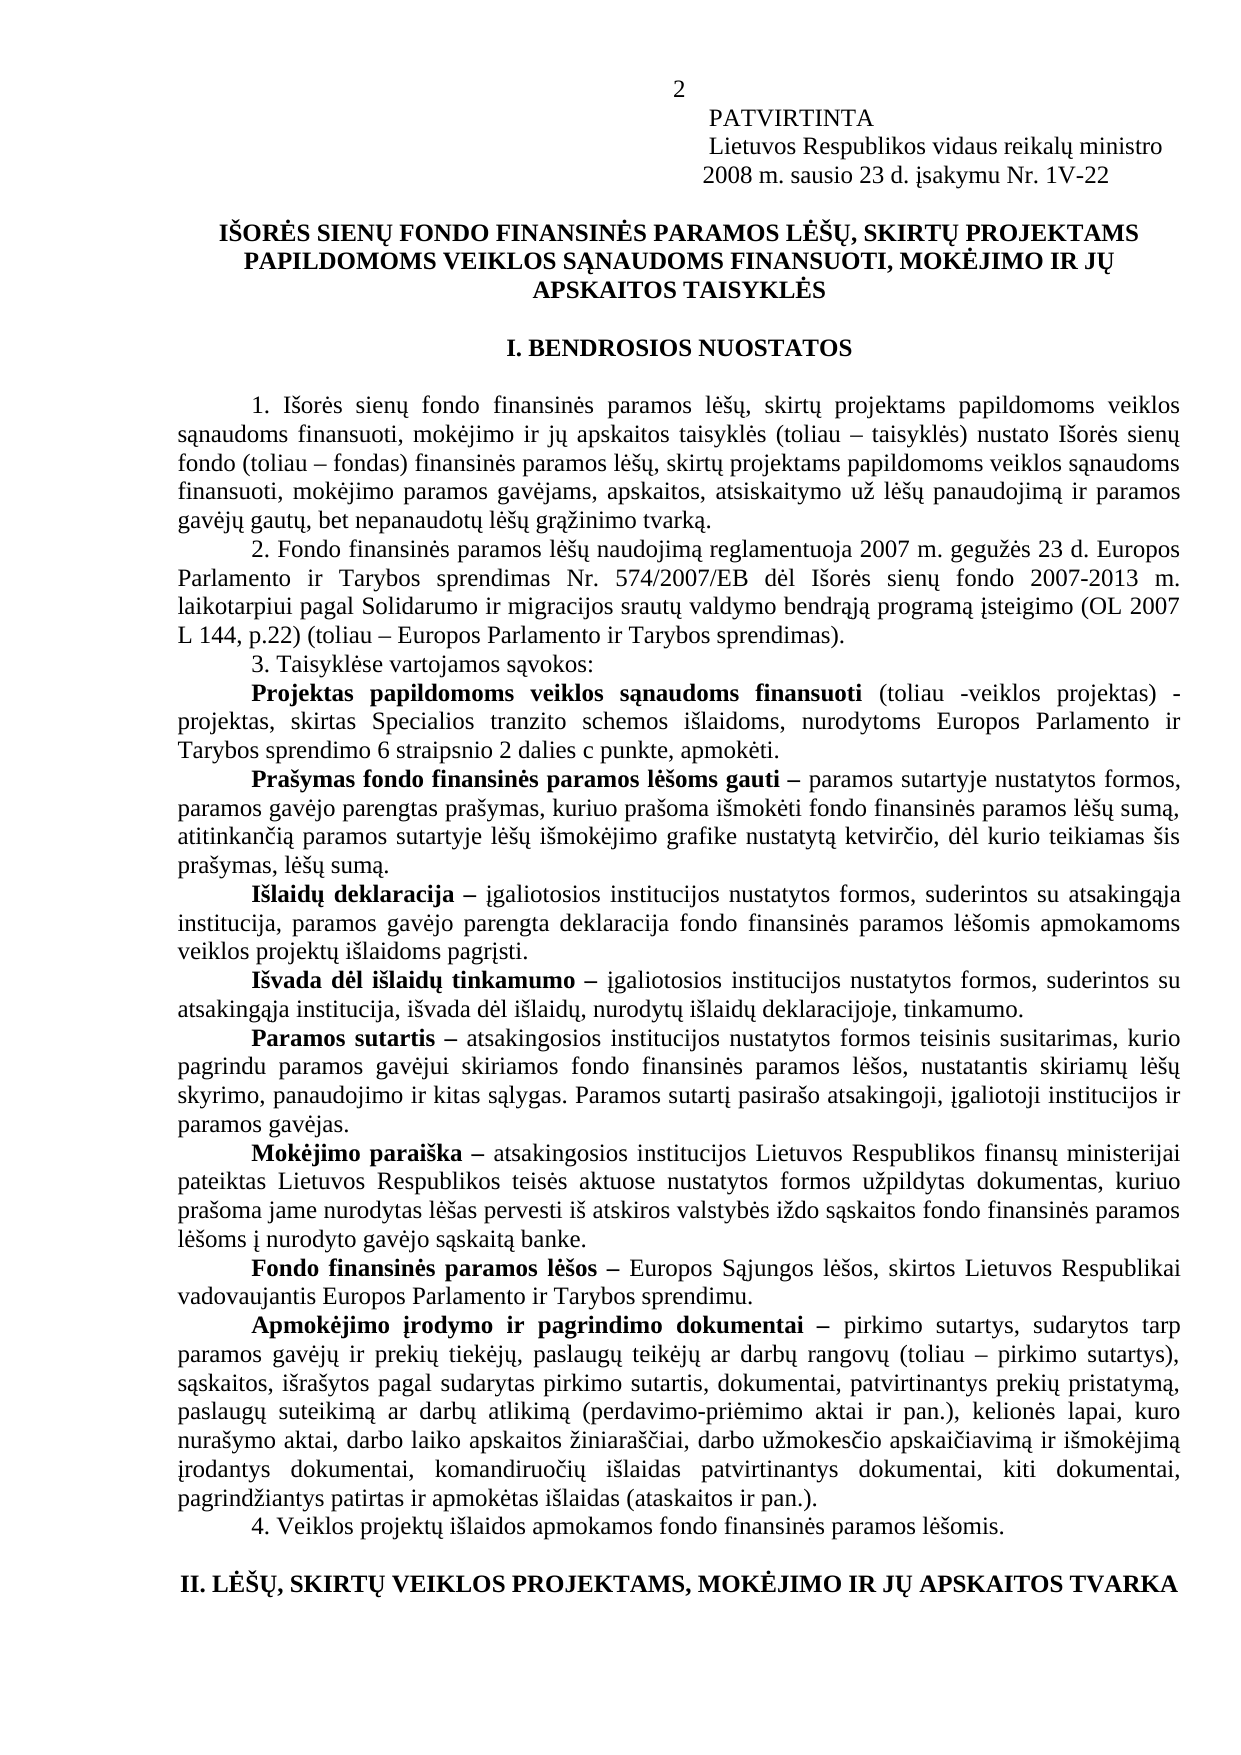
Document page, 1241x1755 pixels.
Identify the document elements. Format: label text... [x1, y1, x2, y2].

text IŠORĖS SIENŲ FONDO FINANSINĖS PARAMOS LĖŠŲ, SKIRTŲ PROJEKTAMS PAPILDOMOMS VEIKLOS SĄNAUDOMS FINANSUOTI, MOKĖJIMO IR JŲ APSKAITOS TAISYKLĖS [177, 218, 1181, 304]
text 3. Taisyklėse vartojamos sąvokos: [177, 649, 1181, 678]
text II. LĖŠŲ, SKIRTŲ VEIKLOS PROJEKTAMS, MOKĖJIMO IR JŲ APSKAITOS TVARKA [177, 1569, 1181, 1598]
text PATVIRTINTA [177, 103, 1181, 131]
text I. BENDROSIOS NUOSTATOS [177, 333, 1181, 361]
text 1. Išorės sienų fondo finansinės paramos lėšų, skirtų projektams papildomoms veiklos sąnaudoms finansuoti, mokėjimo ir jų apskaitos taisyklės (toliau – taisyklės) nustato Išorės sienų fondo (toliau – fondas) finansinės paramos lėšų, skirtų projektams papildomoms veiklos sąnaudoms finansuoti, mokėjimo paramos gavėjams, apskaitos, atsiskaitymo už lėšų panaudojimą ir paramos gavėjų gautų, bet nepanaudotų lėšų grąžinimo tvarką. [177, 390, 1181, 534]
text Fondo finansinės paramos lėšos – Europos Sąjungos lėšos, skirtos Lietuvos Respublikai vadovaujantis Europos Parlamento ir Tarybos sprendimu. [177, 1253, 1181, 1310]
text Paramos sutartis – atsakingosios institucijos nustatytos formos teisinis susitarimas, kurio pagrindu paramos gavėjui skiriamos fondo finansinės paramos lėšos, nustatantis skiriamų lėšų skyrimo, panaudojimo ir kitas sąlygas. Paramos sutartį pasirašo atsakingoji, įgaliotoji institucijos ir paramos gavėjas. [177, 1023, 1181, 1138]
text 4. Veiklos projektų išlaidos apmokamos fondo finansinės paramos lėšomis. [177, 1511, 1181, 1540]
text 2. Fondo finansinės paramos lėšų naudojimą reglamentuoja 2007 m. gegužės 23 d. Europos Parlamento ir Tarybos sprendimas Nr. 574/2007/EB dėl Išorės sienų fondo 2007-2013 m. laikotarpiui pagal Solidarumo ir migracijos srautų valdymo bendrąją programą įsteigimo (OL 2007 L 144, p.22) (toliau – Europos Parlamento ir Tarybos sprendimas). [177, 534, 1181, 649]
text Mokėjimo paraiška – atsakingosios institucijos Lietuvos Respublikos finansų ministerijai pateiktas Lietuvos Respublikos teisės aktuose nustatytos formos užpildytas dokumentas, kuriuo prašoma jame nurodytas lėšas pervesti iš atskiros valstybės iždo sąskaitos fondo finansinės paramos lėšoms į nurodyto gavėjo sąskaitą banke. [177, 1138, 1181, 1253]
text Lietuvos Respublikos vidaus reikalų ministro 2008 m. sausio 23 d. įsakymu Nr. 1V-22 [702, 131, 1181, 189]
text Išlaidų deklaracija – įgaliotosios institucijos nustatytos formos, suderintos su atsakingąja institucija, paramos gavėjo parengta deklaracija fondo finansinės paramos lėšomis apmokamoms veiklos projektų išlaidoms pagrįsti. [177, 879, 1181, 965]
text Projektas papildomoms veiklos sąnaudoms finansuoti (toliau -veiklos projektas) -projektas, skirtas Specialios tranzito schemos išlaidoms, nurodytoms Europos Parlamento ir Tarybos sprendimo 6 straipsnio 2 dalies c punkte, apmokėti. [177, 678, 1181, 764]
text Išvada dėl išlaidų tinkamumo – įgaliotosios institucijos nustatytos formos, suderintos su atsakingąja institucija, išvada dėl išlaidų, nurodytų išlaidų deklaracijoje, tinkamumo. [177, 965, 1181, 1023]
text Apmokėjimo įrodymo ir pagrindimo dokumentai – pirkimo sutartys, sudarytos tarp paramos gavėjų ir prekių tiekėjų, paslaugų teikėjų ar darbų rangovų (toliau – pirkimo sutartys), sąskaitos, išrašytos pagal sudarytas pirkimo sutartis, dokumentai, patvirtinantys prekių pristatymą, paslaugų suteikimą ar darbų atlikimą (perdavimo-priėmimo aktai ir pan.), kelionės lapai, kuro nurašymo aktai, darbo laiko apskaitos žiniaraščiai, darbo užmokesčio apskaičiavimą ir išmokėjimą įrodantys dokumentai, komandiruočių išlaidas patvirtinantys dokumentai, kiti dokumentai, pagrindžiantys patirtas ir apmokėtas išlaidas (ataskaitos ir pan.). [177, 1310, 1181, 1511]
text Prašymas fondo finansinės paramos lėšoms gauti – paramos sutartyje nustatytos formos, paramos gavėjo parengtas prašymas, kuriuo prašoma išmokėti fondo finansinės paramos lėšų sumą, atitinkančią paramos sutartyje lėšų išmokėjimo grafike nustatytą ketvirčio, dėl kurio teikiamas šis prašymas, lėšų sumą. [177, 764, 1181, 879]
